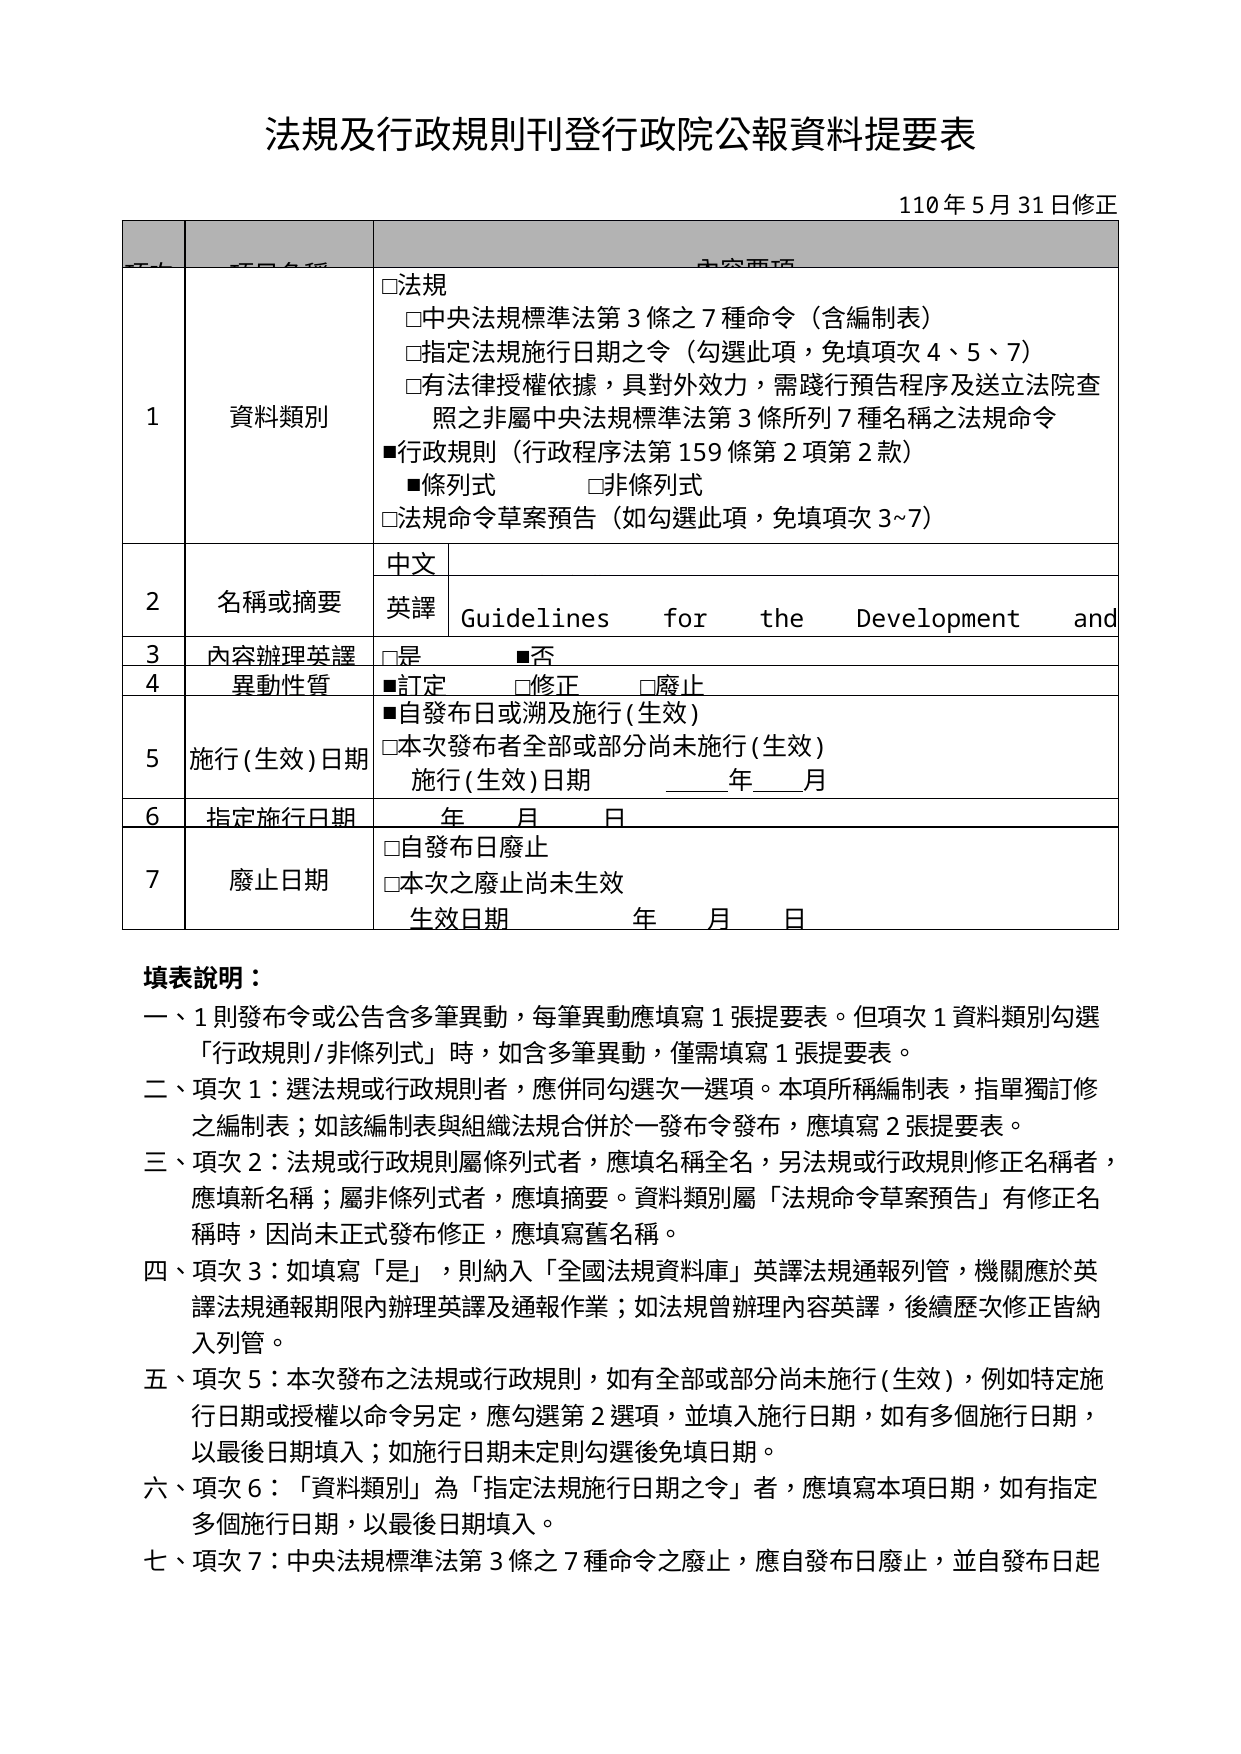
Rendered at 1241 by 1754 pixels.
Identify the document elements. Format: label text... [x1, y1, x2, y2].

table_cell □是 ■否 [374, 637, 1118, 665]
table_cell 年 月 日 [374, 799, 1118, 826]
table_cell 異動性質 [186, 666, 373, 695]
table_cell □法規 □中央法規標準法第3條之7種命令（含編制表） □指定法規施行日期之令（勾選此項，免填項次4、5、7） □有法律授權依據，具對外效力，需踐行預告程序及送立法院查 照之非屬中央法規標準法第3條所列7種名稱之法規命令 ■行政規則（行政程序法第159條第2項第2款） ■條列式 □非條列式 □法規命令草案預告（如勾選此項，免填項次3~7） [374, 268, 1118, 543]
table_cell 3 [123, 637, 184, 665]
text 三、項次2：法規或行政規則屬條列式者，應填名稱全名，另法規或行政規則修正名稱者，應填新名稱；屬非條列式者，應填摘要。資料類別屬「法規命令草案預告」有修正名稱時，因尚未正式發布修正，應填寫舊名稱。 [143, 1142, 1107, 1251]
table_cell 7 [123, 828, 184, 929]
text 六、項次6：「資料類別」為「指定法規施行日期之令」者，應填寫本項日期，如有指定多個施行日期，以最後日期填入。 [143, 1468, 1107, 1541]
table_cell ■訂定 □修正 □廢止 [374, 666, 1118, 695]
table_cell 英譯 [374, 576, 448, 636]
table_cell 6 [123, 799, 184, 826]
text 四、項次3：如填寫「是」，則納入「全國法規資料庫」英譯法規通報列管，機關應於英譯法規通報期限內辦理英譯及通報作業；如法規曾辦理內容英譯，後續歷次修正皆納入列管。 [143, 1251, 1107, 1360]
table_cell 資料類別 [186, 268, 373, 543]
table_cell 1 [123, 268, 184, 543]
table_cell 4 [123, 666, 184, 695]
table_cell 施行(生效)日期 [186, 696, 373, 798]
text 填表說明： [143, 935, 1053, 997]
table_cell ■自發布日或溯及施行(生效) □本次發布者全部或部分尚未施行(生效) 施行(生效)日期 年 月 日 [374, 696, 1118, 798]
table_cell Guidelines for the Development and Promotion of the Rural Winery Industry [449, 576, 1118, 636]
text 法規及行政規則刊登行政院公報資料提要表 [187, 105, 1053, 159]
table_cell 中文 [374, 544, 448, 575]
table_cell □自發布日廢止 □本次之廢止尚未生效 生效日期 年 月 日 [374, 828, 1118, 929]
table_cell 廢止日期 [186, 828, 373, 929]
text 一、1則發布令或公告含多筆異動，每筆異動應填寫1張提要表。但項次1資料類別勾選「行政規則/非條列式」時，如含多筆異動，僅需填寫1張提要表。 [143, 997, 1107, 1070]
text 七、項次7：中央法規標準法第3條之7種命令之廢止，應自發布日廢止，並自發布日起 [143, 1541, 1107, 1577]
table_cell 農村酒莊產業發展及輔導要點 [449, 544, 1118, 575]
table_cell 2 [123, 544, 184, 636]
table_header 項目名稱 [186, 221, 373, 267]
text 110年5月31日修正 [187, 187, 1118, 220]
table_header 項次 [123, 221, 184, 267]
text 五、項次5：本次發布之法規或行政規則，如有全部或部分尚未施行(生效)，例如特定施行日期或授權以命令另定，應勾選第2選項，並填入施行日期，如有多個施行日期，以最後日期填入；如施行日期未定則勾選後免填日期。 [143, 1360, 1107, 1468]
table_header 內容要項 [374, 221, 1118, 267]
table_cell 名稱或摘要 [186, 544, 373, 636]
text 二、項次1：選法規或行政規則者，應併同勾選次一選項。本項所稱編制表，指單獨訂修之編制表；如該編制表與組織法規合併於一發布令發布，應填寫2張提要表。 [143, 1070, 1107, 1142]
table_cell 指定施行日期 [186, 799, 373, 826]
table_cell 內容辦理英譯 [186, 637, 373, 665]
table_cell 5 [123, 696, 184, 798]
